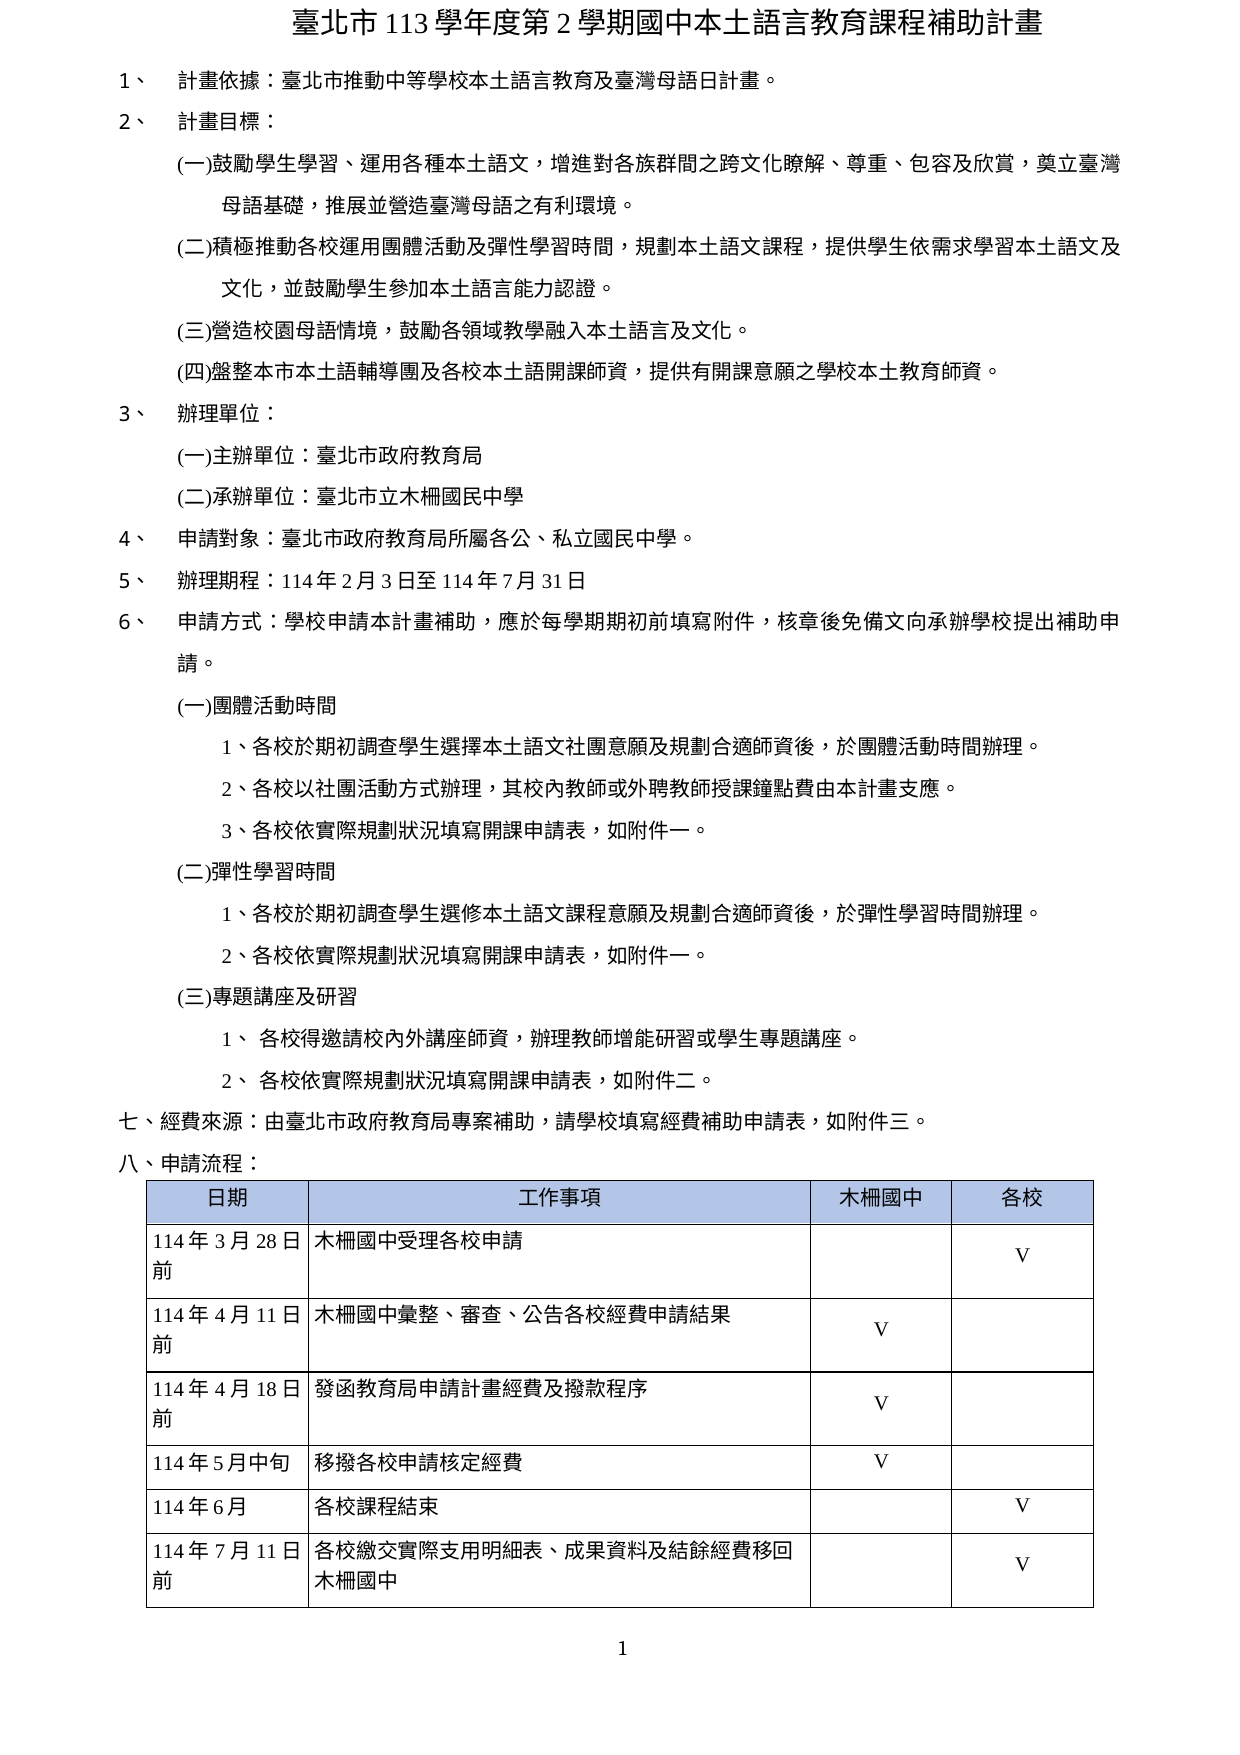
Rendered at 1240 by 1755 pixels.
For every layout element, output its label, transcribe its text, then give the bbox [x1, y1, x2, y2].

table_header 工作事項 [309, 1181, 810, 1223]
text (三)營造校園母語情境，鼓勵各領域教學融入本土語言及文化。 [177, 305, 1121, 346]
table_cell 114年6月 [147, 1490, 308, 1533]
table_cell 114年3月28日前 [147, 1225, 308, 1297]
text (四)盤整本市本土語輔導團及各校本土語開課師資，提供有開課意願之學校本土教育師資。 [177, 346, 1121, 388]
table_cell 木柵國中受理各校申請 [309, 1225, 810, 1297]
table_cell 114年4月11日前 [147, 1299, 308, 1371]
table_cell [811, 1490, 951, 1533]
list 辦理期程：114年2月3日至114年7月31日 [118, 555, 1121, 596]
table_cell 木柵國中彙整、審查、公告各校經費申請結果 [309, 1299, 810, 1371]
table_cell 114年4月18日前 [147, 1373, 308, 1445]
text (一)主辦單位：臺北市政府教育局 [177, 430, 1121, 471]
text 2、各校以社團活動方式辦理，其校內教師或外聘教師授課鐘點費由本計畫支應。 [221, 763, 1121, 805]
table_header 日期 [147, 1181, 308, 1223]
text (二)積極推動各校運用團體活動及彈性學習時間，規劃本土語文課程，提供學生依需求學習本土語文及文化，並鼓勵學生參加本土語言能力認證。 [177, 221, 1121, 305]
table_cell V [811, 1373, 951, 1445]
table_cell 114年5月中旬 [147, 1446, 308, 1489]
text (一)鼓勵學生學習、運用各種本土語文，增進對各族群間之跨文化瞭解、尊重、包容及欣賞，奠立臺灣母語基礎，推展並營造臺灣母語之有利環境。 [177, 138, 1121, 221]
table_cell 各校繳交實際支用明細表、成果資料及結餘經費移回木柵國中 [309, 1534, 810, 1607]
text 1、各校於期初調查學生選擇本土語文社團意願及規劃合適師資後，於團體活動時間辦理。 [221, 721, 1121, 763]
list 各校得邀請校內外講座師資，辦理教師增能研習或學生專題講座。 [221, 1013, 1121, 1055]
list 各校依實際規劃狀況填寫開課申請表，如附件二。 [221, 1055, 1121, 1096]
table_cell V [811, 1446, 951, 1489]
table_cell [811, 1225, 951, 1297]
text (二)彈性學習時間 [177, 846, 1121, 888]
text 臺北市113學年度第2學期國中本土語言教育課程補助計畫 [118, 0, 1121, 42]
text 八、申請流程： [118, 1138, 1121, 1180]
table_cell 發函教育局申請計畫經費及撥款程序 [309, 1373, 810, 1445]
list 辦理單位： [118, 388, 1121, 430]
text (一)團體活動時間 [177, 680, 1121, 721]
table_cell [952, 1299, 1093, 1371]
table_header 木柵國中 [811, 1181, 951, 1223]
table_cell 移撥各校申請核定經費 [309, 1446, 810, 1489]
text 1、各校於期初調查學生選修本土語文課程意願及規劃合適師資後，於彈性學習時間辦理。 [221, 888, 1121, 930]
list 計畫依據：臺北市推動中等學校本土語言教育及臺灣母語日計畫。 [118, 55, 1121, 96]
table_cell [952, 1446, 1093, 1489]
table_cell V [811, 1299, 951, 1371]
text 2、各校依實際規劃狀況填寫開課申請表，如附件一。 [221, 930, 1121, 971]
table_cell V [952, 1534, 1093, 1607]
text (三)專題講座及研習 [177, 971, 1121, 1013]
list 申請對象：臺北市政府教育局所屬各公、私立國民中學。 [118, 513, 1121, 555]
table_cell 114年7月11日前 [147, 1534, 308, 1607]
text (二)承辦單位：臺北市立木柵國民中學 [177, 471, 1121, 513]
table_header 各校 [952, 1181, 1093, 1223]
table_cell [952, 1373, 1093, 1445]
table_cell V [952, 1225, 1093, 1297]
text 3、各校依實際規劃狀況填寫開課申請表，如附件一。 [221, 805, 1121, 846]
list 申請方式：學校申請本計畫補助，應於每學期期初前填寫附件，核章後免備文向承辦學校提出補助申請。 [118, 596, 1121, 680]
table_cell V [952, 1490, 1093, 1533]
list 計畫目標： [118, 96, 1121, 138]
text 七、經費來源：由臺北市政府教育局專案補助，請學校填寫經費補助申請表，如附件三。 [118, 1096, 1121, 1138]
table_cell [811, 1534, 951, 1607]
table_cell 各校課程結束 [309, 1490, 810, 1533]
